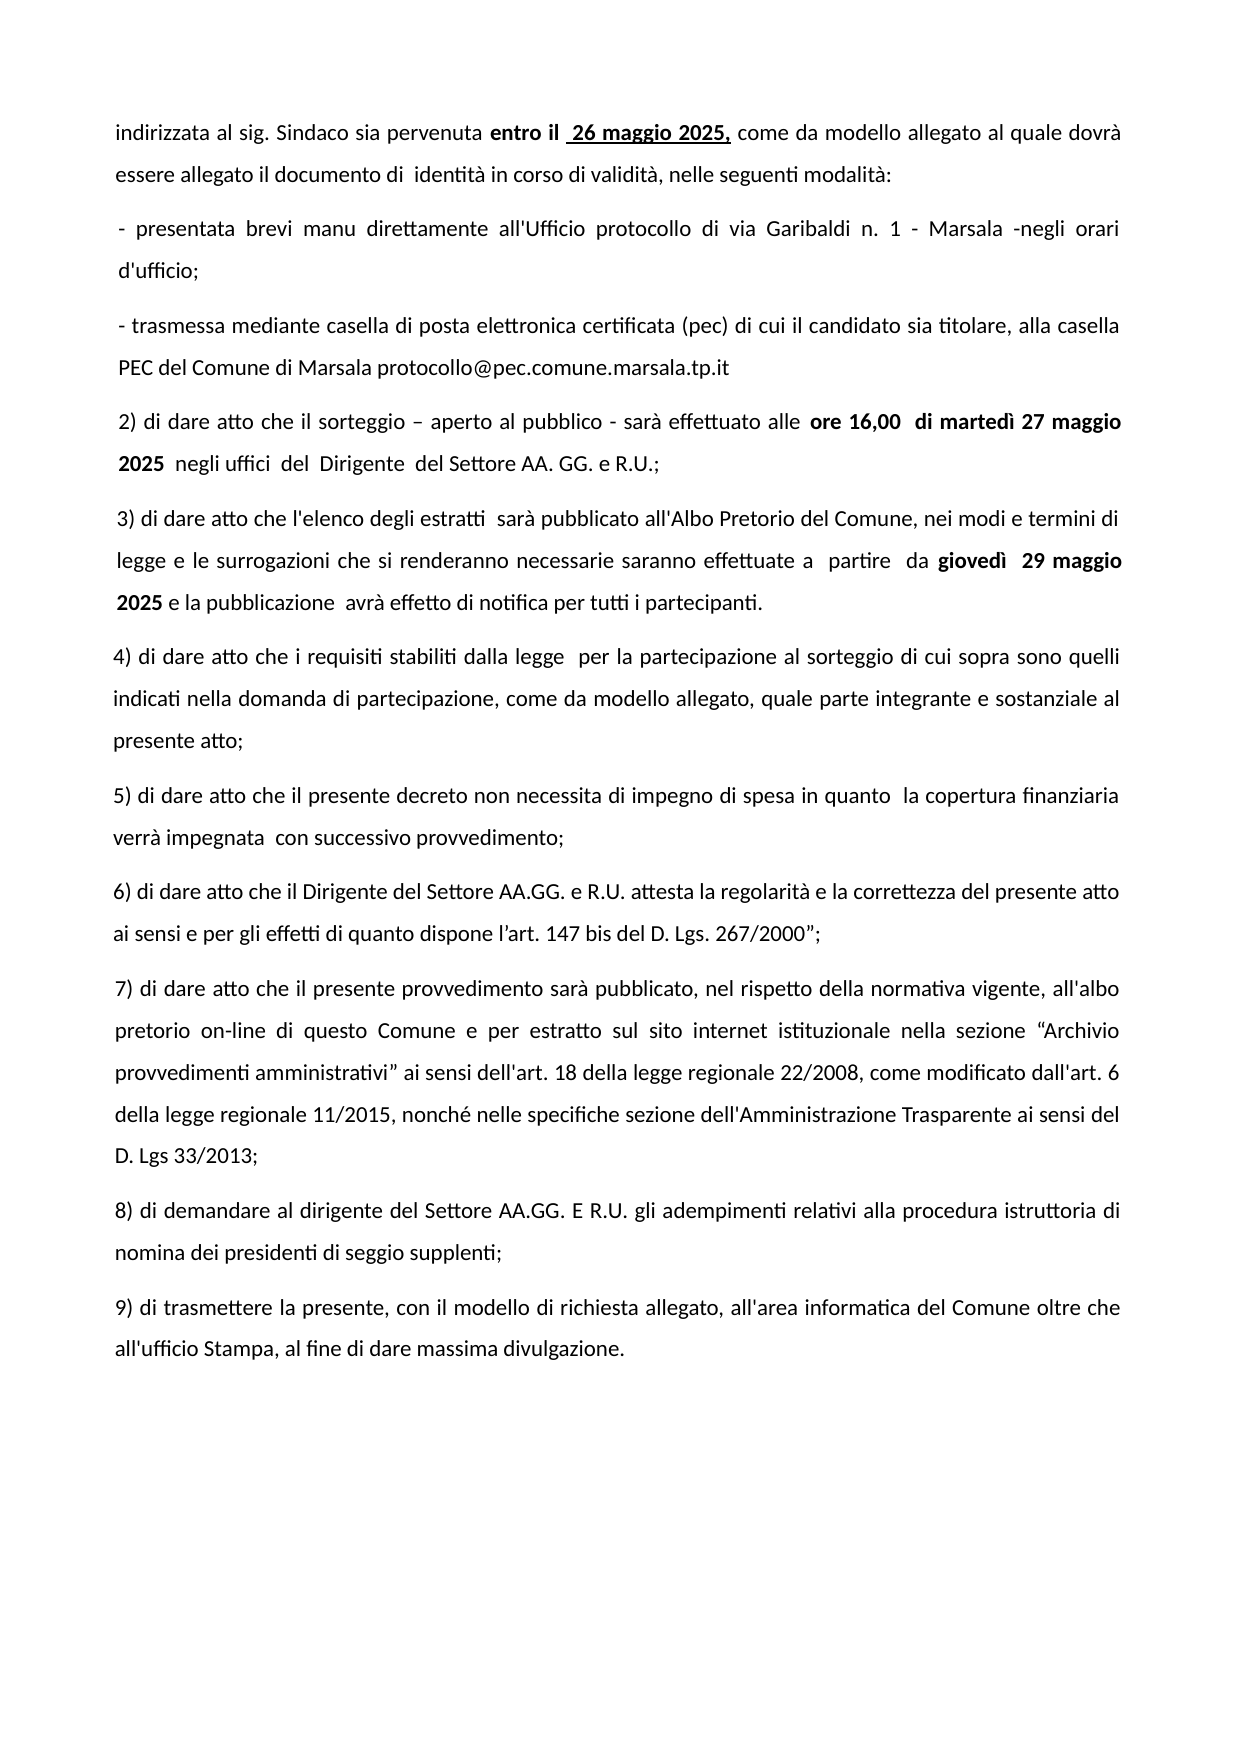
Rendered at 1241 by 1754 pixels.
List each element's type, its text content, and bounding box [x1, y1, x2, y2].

text 6) di dare atto che il Dirigente del Settore AA.GG. e R.U. attesta la regolarità e la correttezza del presente atto ai sensi e per gli effetti di quanto dispone l’art. 147 bis del D. Lgs. 267/2000”; [113, 877, 1122, 947]
text 2) di dare atto che il sorteggio – aperto al pubblico - sarà effettuato alle ore 16,00 di martedì 27 maggio 2025 negli uffici del Dirigente del Settore AA. GG. e R.U.; [118, 407, 1122, 477]
text 7) di dare atto che il presente provvedimento sarà pubblicato, nel rispetto della normativa vigente, all'albo pretorio on-line di questo Comune e per estratto sul sito internet istituzionale nella sezione “Archivio provvedimenti amministrativi” ai sensi dell'art. 18 della legge regionale 22/2008, come modificato dall'art. 6 della legge regionale 11/2015, nonché nelle specifiche sezione dell'Amministrazione Trasparente ai sensi del D. Lgs 33/2013; [114, 974, 1122, 1170]
text - presentata brevi manu direttamente all'Ufficio protocollo di via Garibaldi n. 1 - Marsala -negli orari d'ufficio; [118, 214, 1122, 284]
text - trasmessa mediante casella di posta elettronica certificata (pec) di cui il candidato sia titolare, alla casella PEC del Comune di Marsala protocollo@pec.comune.marsala.tp.it [118, 311, 1122, 381]
text 9) di trasmettere la presente, con il modello di richiesta allegato, all'area informatica del Comune oltre che all'ufficio Stampa, al fine di dare massima divulgazione. [114, 1293, 1122, 1363]
text 3) di dare atto che l'elenco degli estratti sarà pubblicato all'Albo Pretorio del Comune, nei modi e termini di legge e le surrogazioni che si renderanno necessarie saranno effettuate a partire da giovedì 29 maggio 2025 e la pubblicazione avrà effetto di notifica per tutti i partecipanti. [116, 504, 1122, 616]
text indirizzata al sig. Sindaco sia pervenuta entro il 26 maggio 2025, come da modello allegato al quale dovrà essere allegato il documento di identità in corso di validità, nelle seguenti modalità: [115, 118, 1122, 188]
text 5) di dare atto che il presente decreto non necessita di impegno di spesa in quanto la copertura finanziaria verrà impegnata con successivo provvedimento; [113, 781, 1122, 851]
text 8) di demandare al dirigente del Settore AA.GG. E R.U. gli adempimenti relativi alla procedura istruttoria di nomina dei presidenti di seggio supplenti; [114, 1196, 1122, 1266]
text 4) di dare atto che i requisiti stabiliti dalla legge per la partecipazione al sorteggio di cui sopra sono quelli indicati nella domanda di partecipazione, come da modello allegato, quale parte integrante e sostanziale al presente atto; [113, 642, 1122, 754]
